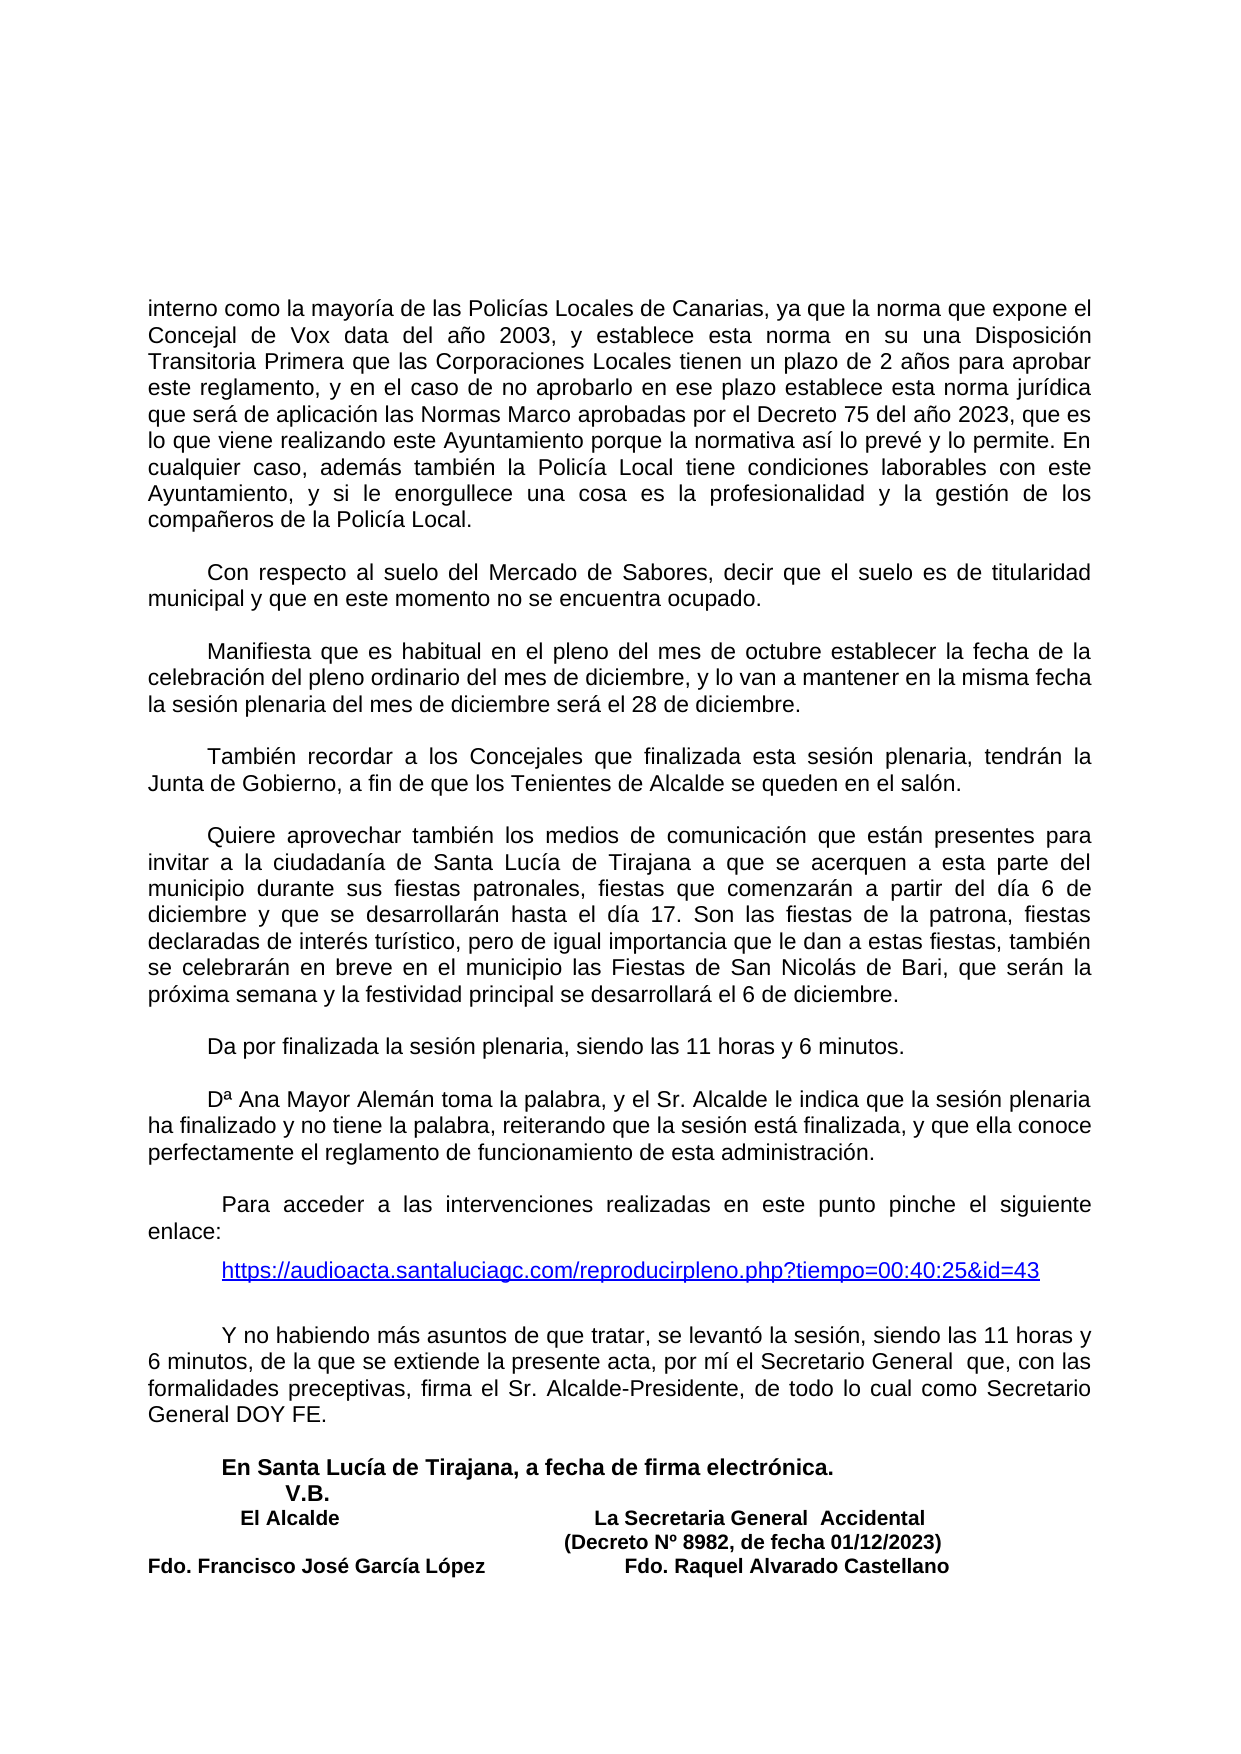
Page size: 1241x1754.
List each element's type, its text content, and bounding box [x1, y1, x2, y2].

text Da por finalizada la sesión plenaria, siendo las 11 horas y 6 minutos. [148, 1033, 1092, 1059]
text Manifiesta que es habitual en el pleno del mes de octubre establecer la fecha de la celebración del pleno ordinario del mes de diciembre, y lo van a mantener en la misma fecha la sesión plenaria del mes de diciembre será el 28 de diciembre. [148, 638, 1092, 717]
text Para acceder a las intervenciones realizadas en este punto pinche el siguiente enlace: [148, 1191, 1092, 1244]
text Dª Ana Mayor Alemán toma la palabra, y el Sr. Alcalde le indica que la sesión plenaria ha finalizado y no tiene la palabra, reiterando que la sesión está finalizada, y que ella conoce perfectamente el reglamento de funcionamiento de esta administración. [148, 1086, 1092, 1165]
text V.B. [148, 1480, 1093, 1506]
text Quiere aprovechar también los medios de comunicación que están presentes para invitar a la ciudadanía de Santa Lucía de Tirajana a que se acerquen a esta parte del municipio durante sus fiestas patronales, fiestas que comenzarán a partir del día 6 de diciembre y que se desarrollarán hasta el día 17. Son las fiestas de la patrona, fiestas declaradas de interés turístico, pero de igual importancia que le dan a estas fiestas, también se celebrarán en breve en el municipio las Fiestas de San Nicolás de Bari, que serán la próxima semana y la festividad principal se desarrollará el 6 de diciembre. [148, 822, 1092, 1007]
text Con respecto al suelo del Mercado de Sabores, decir que el suelo es de titularidad municipal y que en este momento no se encuentra ocupado. [148, 559, 1092, 612]
text Y no habiendo más asuntos de que tratar, se levantó la sesión, siendo las 11 horas y 6 minutos, de la que se extiende la presente acta, por mí el Secretario General que, con las formalidades preceptivas, firma el Sr. Alcalde-Presidente, de todo lo cual como Secretario General DOY FE. [148, 1322, 1093, 1427]
text El Alcalde La Secretaria General Accidental [148, 1506, 1092, 1530]
text https://audioacta.santaluciagc.com/reproducirpleno.php?tiempo=00:40:25&id=43 [148, 1257, 1092, 1283]
text En Santa Lucía de Tirajana, a fecha de firma electrónica. [148, 1453, 1093, 1480]
text interno como la mayoría de las Policías Locales de Canarias, ya que la norma que expone el Concejal de Vox data del año 2003, y establece esta norma en su una Disposición Transitoria Primera que las Corporaciones Locales tienen un plazo de 2 años para aprobar este reglamento, y en el caso de no aprobarlo en ese plazo establece esta norma jurídica que será de aplicación las Normas Marco aprobadas por el Decreto 75 del año 2023, que es lo que viene realizando este Ayuntamiento porque la normativa así lo prevé y lo permite. En cualquier caso, además también la Policía Local tiene condiciones laborables con este Ayuntamiento, y si le enorgullece una cosa es la profesionalidad y la gestión de los compañeros de la Policía Local. [148, 295, 1092, 532]
text (Decreto Nº 8982, de fecha 01/12/2023) [148, 1530, 1092, 1554]
text También recordar a los Concejales que finalizada esta sesión plenaria, tendrán la Junta de Gobierno, a fin de que los Tenientes de Alcalde se queden en el salón. [148, 743, 1092, 796]
text Fdo. Francisco José García López Fdo. Raquel Alvarado Castellano [148, 1554, 1092, 1578]
